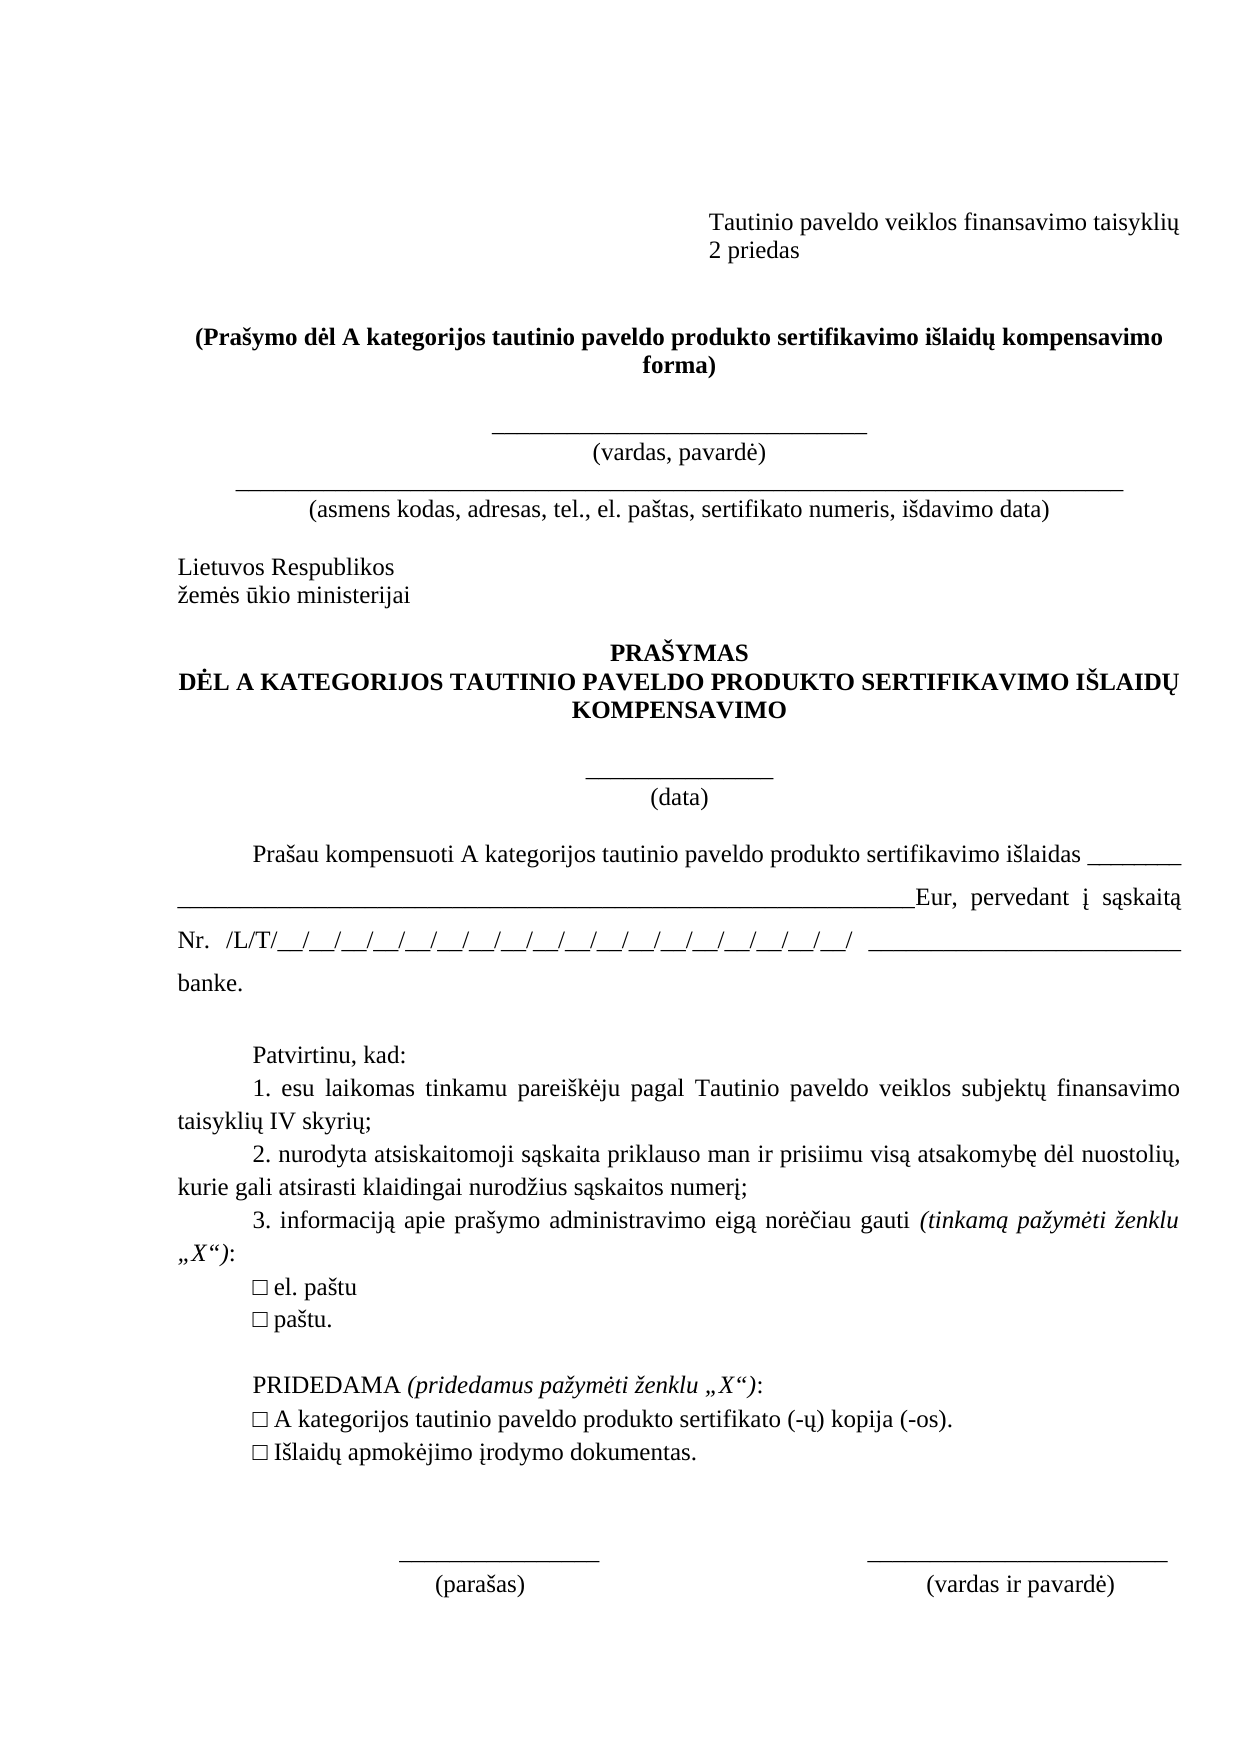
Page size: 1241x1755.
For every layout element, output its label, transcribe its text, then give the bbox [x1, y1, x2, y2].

text _______________ [177, 753, 1181, 782]
table_header ________________________ (vardas ir pavardė) [679, 1536, 1181, 1602]
text □ paštu. [177, 1304, 1181, 1333]
text Lietuvos Respublikos [177, 552, 1181, 580]
text Tautinio paveldo veiklos finansavimo taisyklių [709, 207, 1181, 235]
text _______________________________________________________________________ [177, 465, 1181, 494]
text □ el. paštu [177, 1272, 1181, 1300]
text ______________________________ [177, 408, 1181, 437]
text PRIDEDAMA (pridedamus pažymėti ženklu „X“): [177, 1371, 1181, 1399]
text (Prašymo dėl A kategorijos tautinio paveldo produkto sertifikavimo išlaidų kompensavimo forma) [177, 322, 1181, 379]
table_header ________________ (parašas) [177, 1536, 679, 1602]
text 2 priedas [709, 235, 1181, 264]
text 1. esu laikomas tinkamu pareiškėju pagal Tautinio paveldo veiklos subjektų finansavimo taisyklių IV skyrių; [177, 1073, 1181, 1135]
text 2. nurodyta atsiskaitomoji sąskaita priklauso man ir prisiimu visą atsakomybę dėl nuostolių, kurie gali atsirasti klaidingai nurodžius sąskaitos numerį; [177, 1139, 1181, 1201]
text Prašau kompensuoti A kategorijos tautinio paveldo produkto sertifikavimo išlaidas [177, 839, 1181, 868]
text □ Išlaidų apmokėjimo įrodymo dokumentas. [177, 1437, 1181, 1465]
text __________________________________________________________ Eur, pervedant į sąskaitą Nr. /L/T/__/__/__/__/__/__/__/__/__/__/__/__/__/__/__/__/__/__/ _________________________ banke. [177, 882, 1181, 997]
text (asmens kodas, adresas, tel., el. paštas, sertifikato numeris, išdavimo data) [177, 494, 1181, 523]
text (data) [177, 782, 1181, 810]
text PRAŠYMAS [177, 638, 1181, 667]
text žemės ūkio ministerijai [177, 580, 1181, 609]
text DĖL A KATEGORIJOS TAUTINIO PAVELDO PRODUKTO SERTIFIKAVIMO IŠLAIDŲ KOMPENSAVIMO [177, 667, 1181, 724]
text (vardas, pavardė) [177, 437, 1181, 465]
text □ A kategorijos tautinio paveldo produkto sertifikato (-ų) kopija (-os). [177, 1404, 1181, 1432]
text 3. informaciją apie prašymo administravimo eigą norėčiau gauti (tinkamą pažymėti ženklu „X“): [177, 1206, 1181, 1267]
text Patvirtinu, kad: [177, 1040, 1181, 1069]
